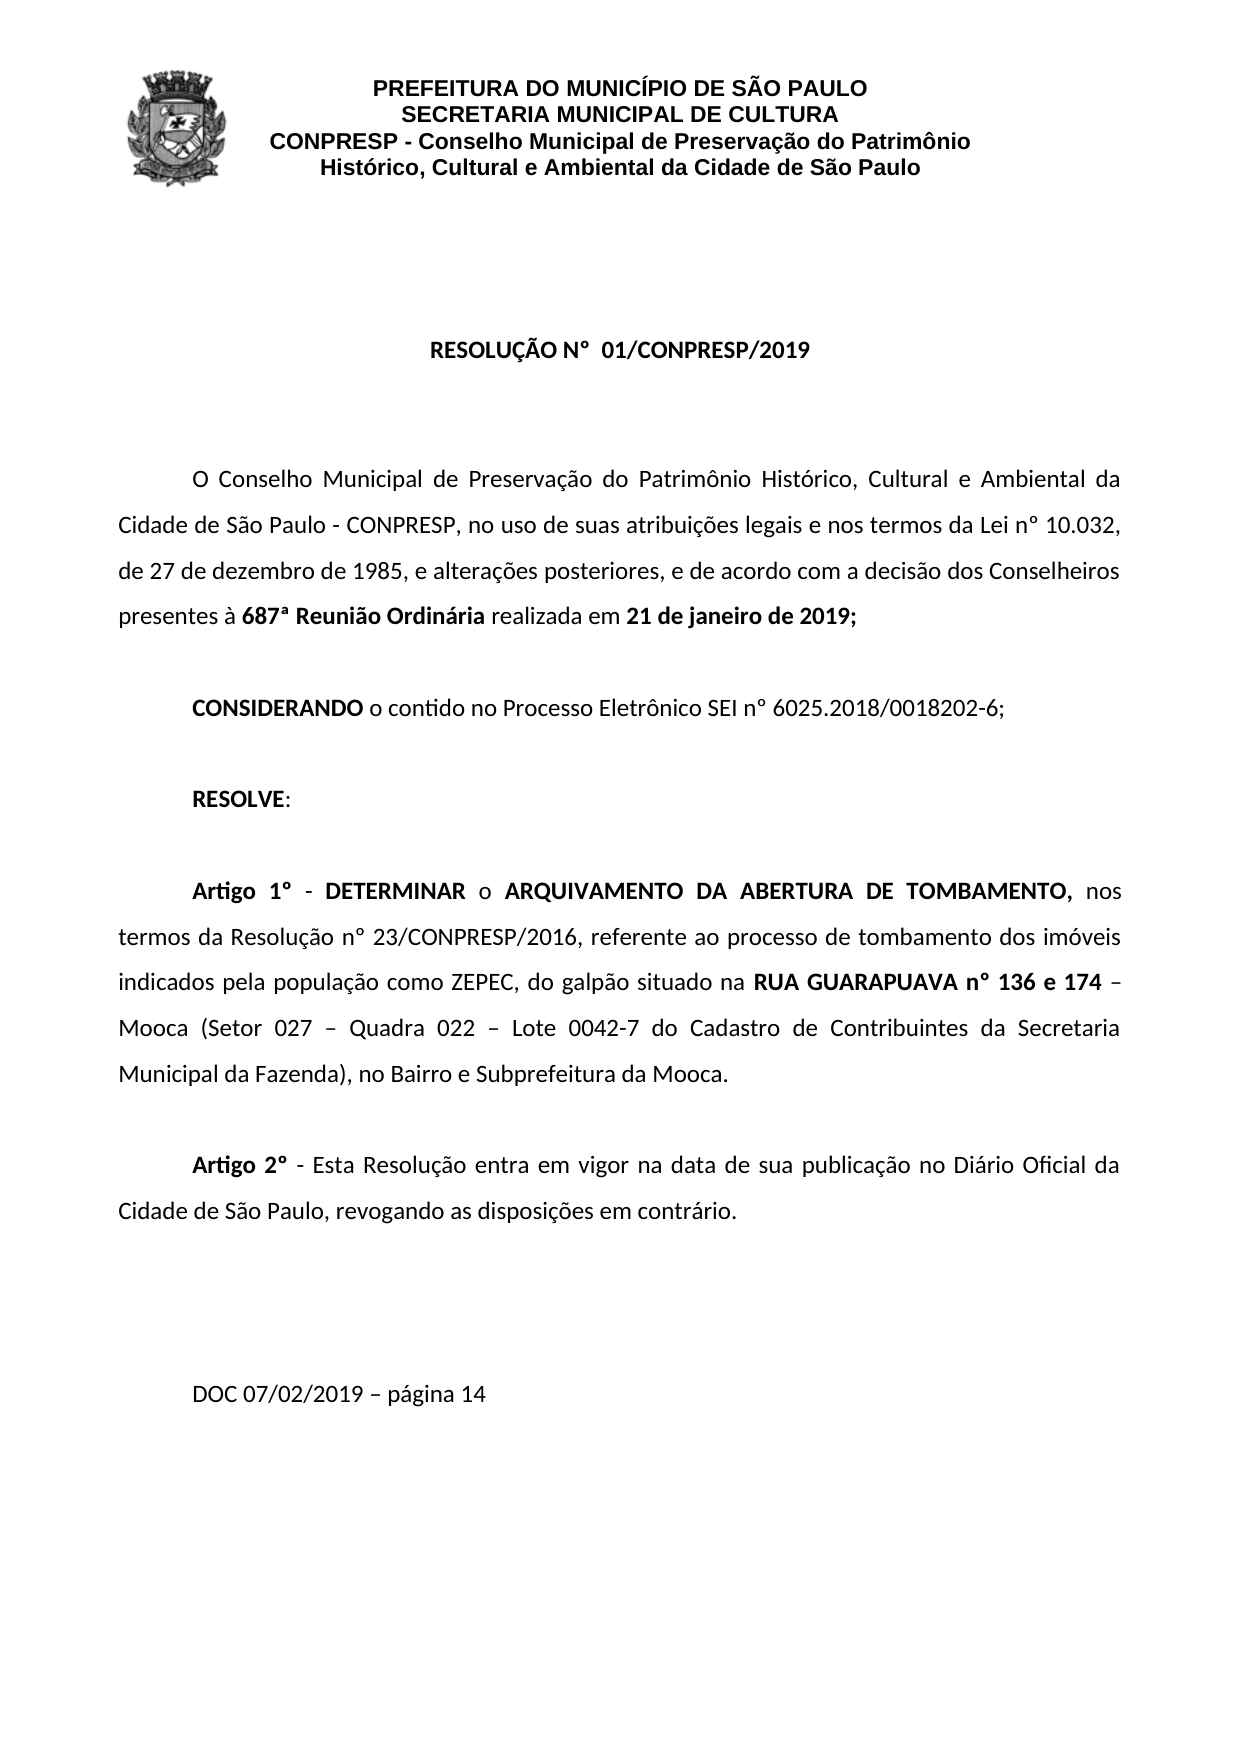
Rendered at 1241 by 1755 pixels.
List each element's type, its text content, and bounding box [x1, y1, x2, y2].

text RESOLVE: [118, 783, 1122, 814]
text O Conselho Municipal de Preservação do Patrimônio Histórico, Cultural e Ambiental da Cidade de São Paulo - CONPRESP, no uso de suas atribuições legais e nos termos da Lei nº 10.032, de 27 de dezembro de 1985, e alterações posteriores, e de acordo com a decisão dos Conselheiros presentes à 687ª Reunião Ordinária realizada em 21 de janeiro de 2019; [118, 463, 1122, 631]
text DOC 07/02/2019 – página 14 [118, 1378, 1122, 1408]
text RESOLUÇÃO Nº 01/CONPRESP/2019 [118, 334, 1122, 365]
text Artigo 1º - DETERMINAR o ARQUIVAMENTO DA abertura de tombamento, nos termos da Resolução nº 23/CONPRESP/2016, referente ao processo de tombamento dos imóveis indicados pela população como ZEPEC, do galpão situado na RUA GUARAPUAVA nº 136 e 174 – Mooca (Setor 027 – Quadra 022 – Lote 0042-7 do Cadastro de Contribuintes da Secretaria Municipal da Fazenda), no Bairro e Subprefeitura da Mooca. [118, 875, 1122, 1088]
text CONSIDERANDO o contido no Processo Eletrônico SEI nº 6025.2018/0018202-6; [118, 692, 1122, 722]
text Artigo 2º - Esta Resolução entra em vigor na data de sua publicação no Diário Oficial da Cidade de São Paulo, revogando as disposições em contrário. [118, 1149, 1122, 1226]
